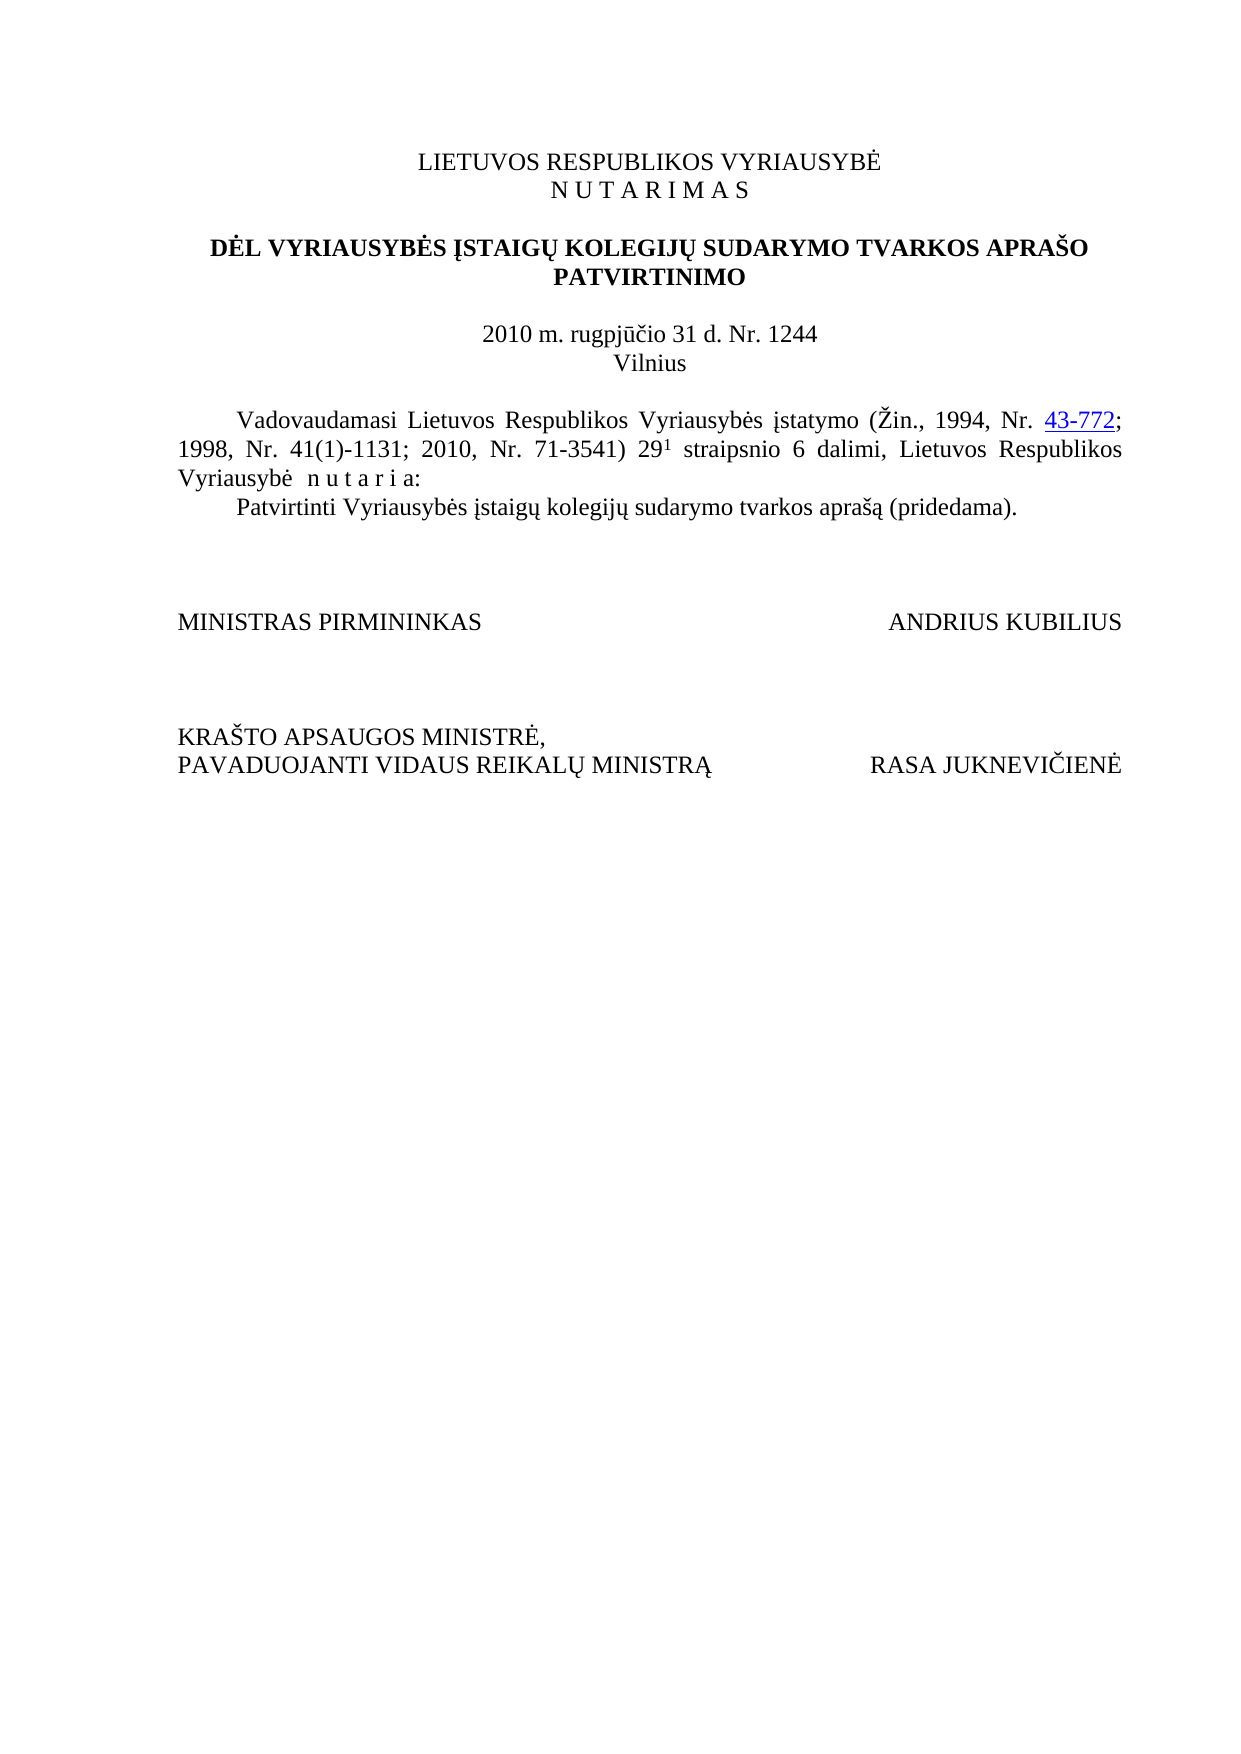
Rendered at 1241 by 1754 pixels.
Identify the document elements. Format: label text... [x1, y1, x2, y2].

text KRAŠTO APSAUGOS MINISTRĖ, [177, 722, 1122, 751]
text PAVADUOJANTI VIDAUS REIKALŲ MINISTRĄ RASA JUKNEVIČIENĖ [177, 751, 1122, 779]
text Vilnius [177, 348, 1122, 377]
text DĖL VYRIAUSYBĖS ĮSTAIGŲ KOLEGIJŲ SUDARYMO TVARKOS APRAŠO PATVIRTINIMO [177, 233, 1122, 291]
text Patvirtinti Vyriausybės įstaigų kolegijų sudarymo tvarkos aprašą (pridedama). [177, 492, 1122, 521]
text Vadovaudamasi Lietuvos Respublikos Vyriausybės įstatymo (Žin., 1994, Nr. 43-772; 1998, Nr. 41(1)-1131; 2010, Nr. 71-3541) 291 straipsnio 6 dalimi, Lietuvos Respublikos Vyriausybė nutaria: [177, 406, 1122, 492]
text NUTARIMAS [177, 176, 1122, 204]
text 2010 m. rugpjūčio 31 d. Nr. 1244 [177, 319, 1122, 348]
text MINISTRAS PIRMININKAS ANDRIUS KUBILIUS [177, 607, 1122, 636]
text Lietuvos Respublikos Vyriausybė [177, 147, 1122, 176]
